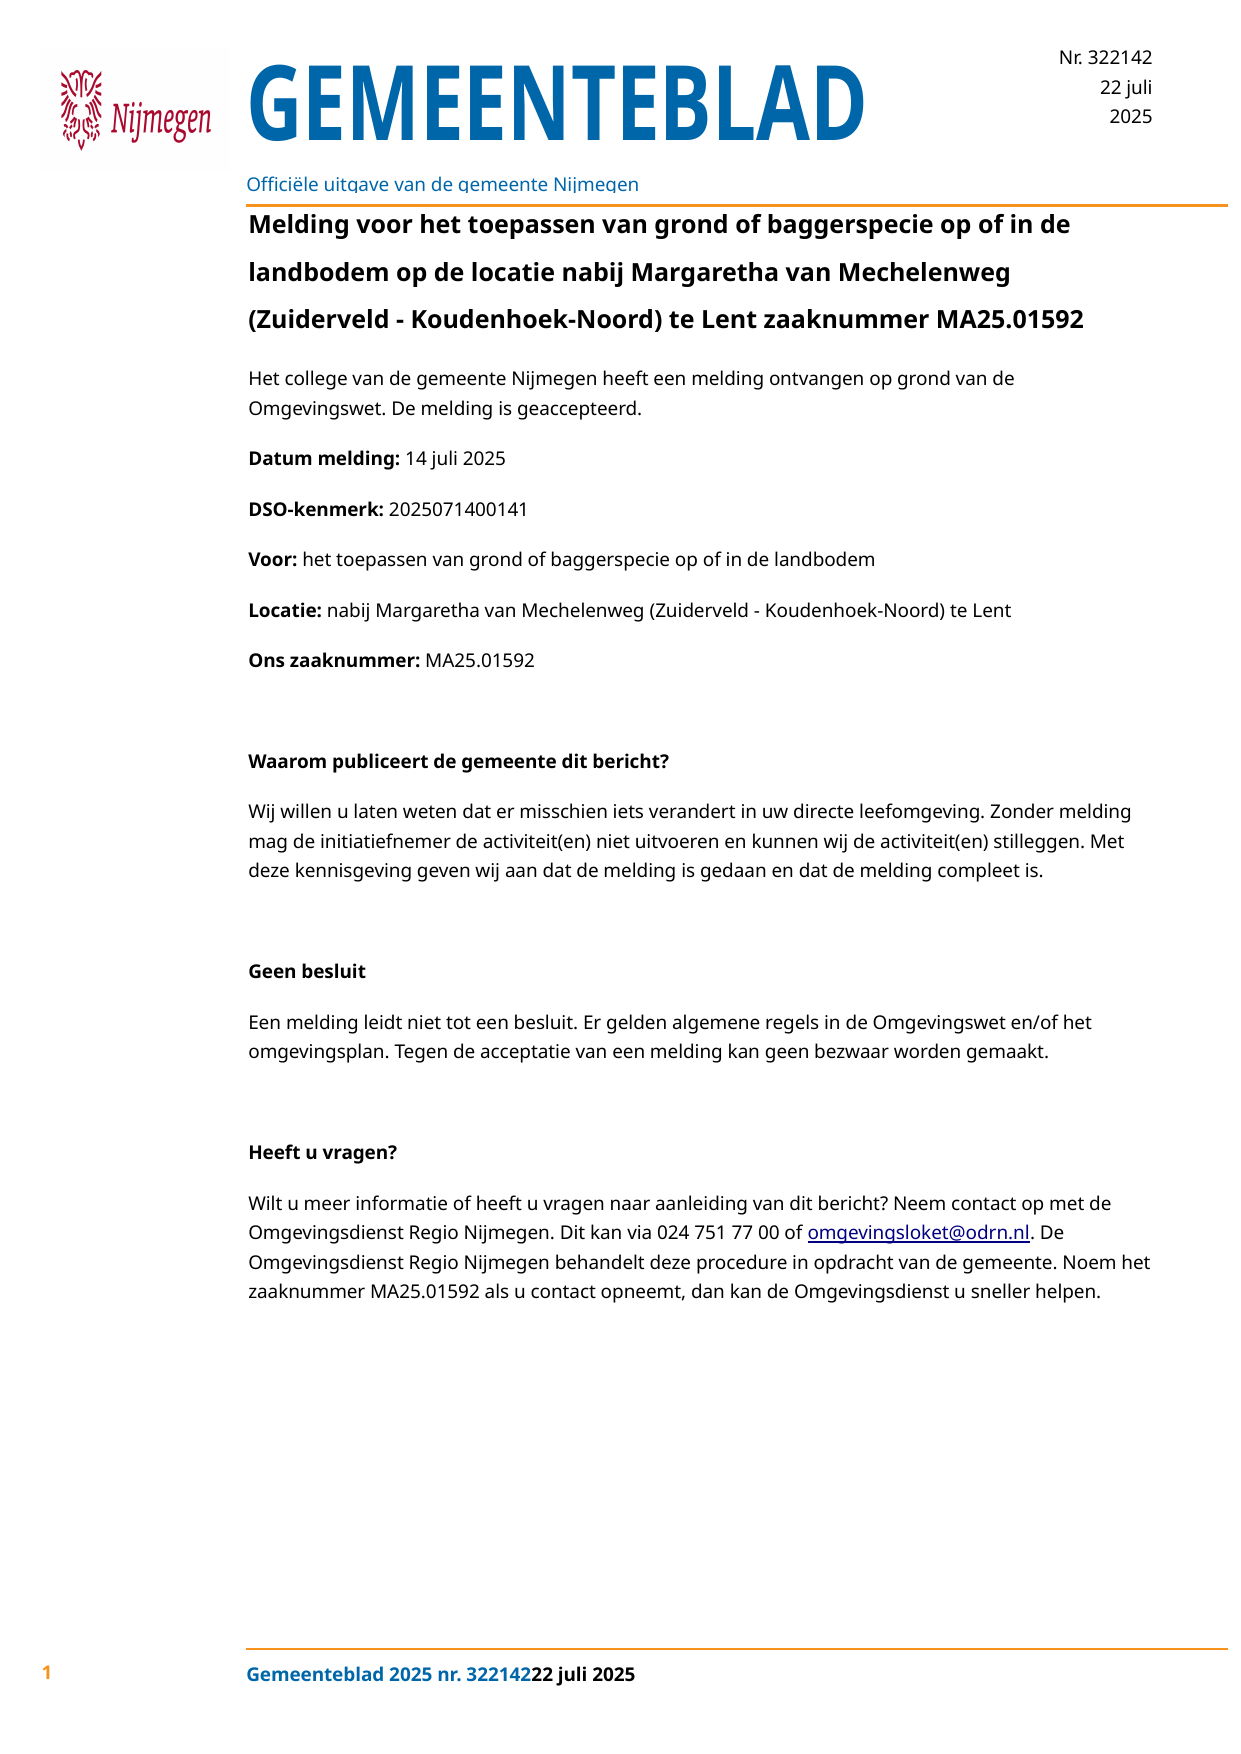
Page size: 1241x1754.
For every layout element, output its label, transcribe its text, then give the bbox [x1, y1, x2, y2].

text Waarom publiceert de gemeente dit bericht? [248, 748, 1152, 774]
text Wilt u meer informatie of heeft u vragen naar aanleiding van dit bericht? Neem contact op met de Omgevingsdienst Regio Nijmegen. Dit kan via 024 751 77 00 of omgevingsloket@odrn.nl. De Omgevingsdienst Regio Nijmegen behandelt deze procedure in opdracht van de gemeente. Noem het zaaknummer MA25.01592 als u contact opneemt, dan kan de Omgevingsdienst u sneller helpen. [248, 1190, 1152, 1304]
text Datum melding: 14 juli 2025 [248, 446, 1152, 471]
text Heeft u vragen? [248, 1139, 1152, 1165]
text DSO-kenmerk: 2025071400141 [248, 496, 1152, 522]
text Melding voor het toepassen van grond of baggerspecie op of in de landbodem op de locatie nabij Margaretha van Mechelenweg (Zuiderveld - Koudenhoek-Noord) te Lent zaaknummer MA25.01592 [248, 207, 1152, 336]
text Voor: het toepassen van grond of baggerspecie op of in de landbodem [248, 546, 1152, 572]
text Een melding leidt niet tot een besluit. Er gelden algemene regels in de Omgevingswet en/of het omgevingsplan. Tegen de acceptatie van een melding kan geen bezwaar worden gemaakt. [248, 1009, 1152, 1064]
text Het college van de gemeente Nijmegen heeft een melding ontvangen op grond van de Omgevingswet. De melding is geaccepteerd. [248, 366, 1152, 421]
picture [41, 47, 231, 172]
text Locatie: nabij Margaretha van Mechelenweg (Zuiderveld - Koudenhoek-Noord) te Lent [248, 597, 1152, 622]
text Ons zaaknummer: MA25.01592 [248, 647, 1152, 673]
text Geen besluit [248, 958, 1152, 984]
text Wij willen u laten weten dat er misschien iets verandert in uw directe leefomgeving. Zonder melding mag de initiatiefnemer de activiteit(en) niet uitvoeren en kunnen wij de activiteit(en) stilleggen. Met deze kennisgeving geven wij aan dat de melding is gedaan en dat de melding compleet is. [248, 798, 1152, 883]
